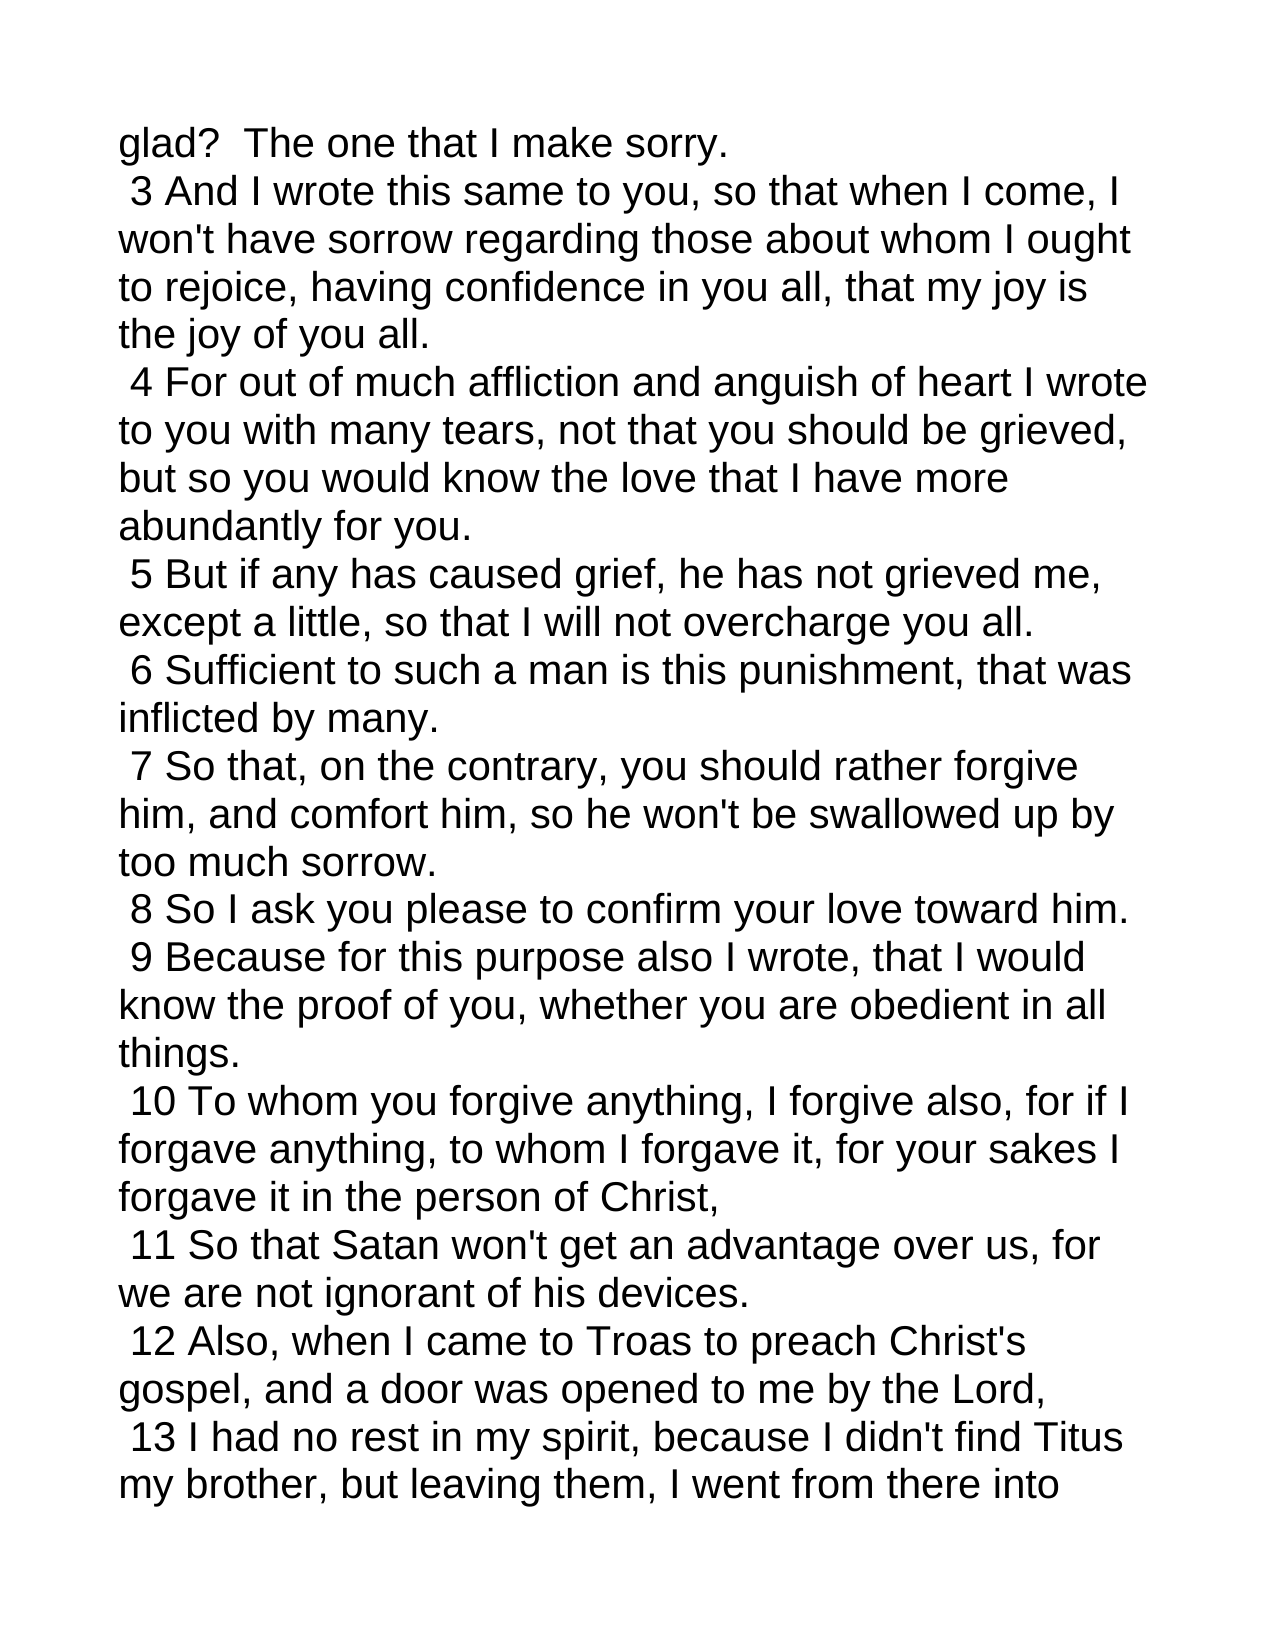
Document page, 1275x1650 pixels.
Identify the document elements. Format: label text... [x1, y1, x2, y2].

text 11 So that Satan won't get an advantage over us, for we are not ignorant of his devices. [118, 1220, 1157, 1316]
text glad? The one that I make sorry. [118, 118, 1157, 166]
text 6 Sufficient to such a man is this punishment, that was inflicted by many. [118, 645, 1157, 741]
text 5 But if any has caused grief, he has not grieved me, except a little, so that I will not overcharge you all. [118, 549, 1157, 645]
text 13 I had no rest in my spirit, because I didn't find Titus my brother, but leaving them, I went from there into [118, 1412, 1157, 1508]
text 8 So I ask you please to confirm your love toward him. [118, 885, 1157, 933]
text 3 And I wrote this same to you, so that when I come, I won't have sorrow regarding those about whom I ought to rejoice, having confidence in you all, that my joy is the joy of you all. [118, 166, 1157, 358]
text 4 For out of much affliction and anguish of heart I wrote to you with many tears, not that you should be grieved, but so you would know the love that I have more abundantly for you. [118, 358, 1157, 549]
text 10 To whom you forgive anything, I forgive also, for if I forgave anything, to whom I forgave it, for your sakes I forgave it in the person of Christ, [118, 1076, 1157, 1220]
text 9 Because for this purpose also I wrote, that I would know the proof of you, whether you are obedient in all things. [118, 933, 1157, 1076]
text 7 So that, on the contrary, you should rather forgive him, and comfort him, so he won't be swallowed up by too much sorrow. [118, 741, 1157, 885]
text 12 Also, when I came to Troas to preach Christ's gospel, and a door was opened to me by the Lord, [118, 1316, 1157, 1412]
